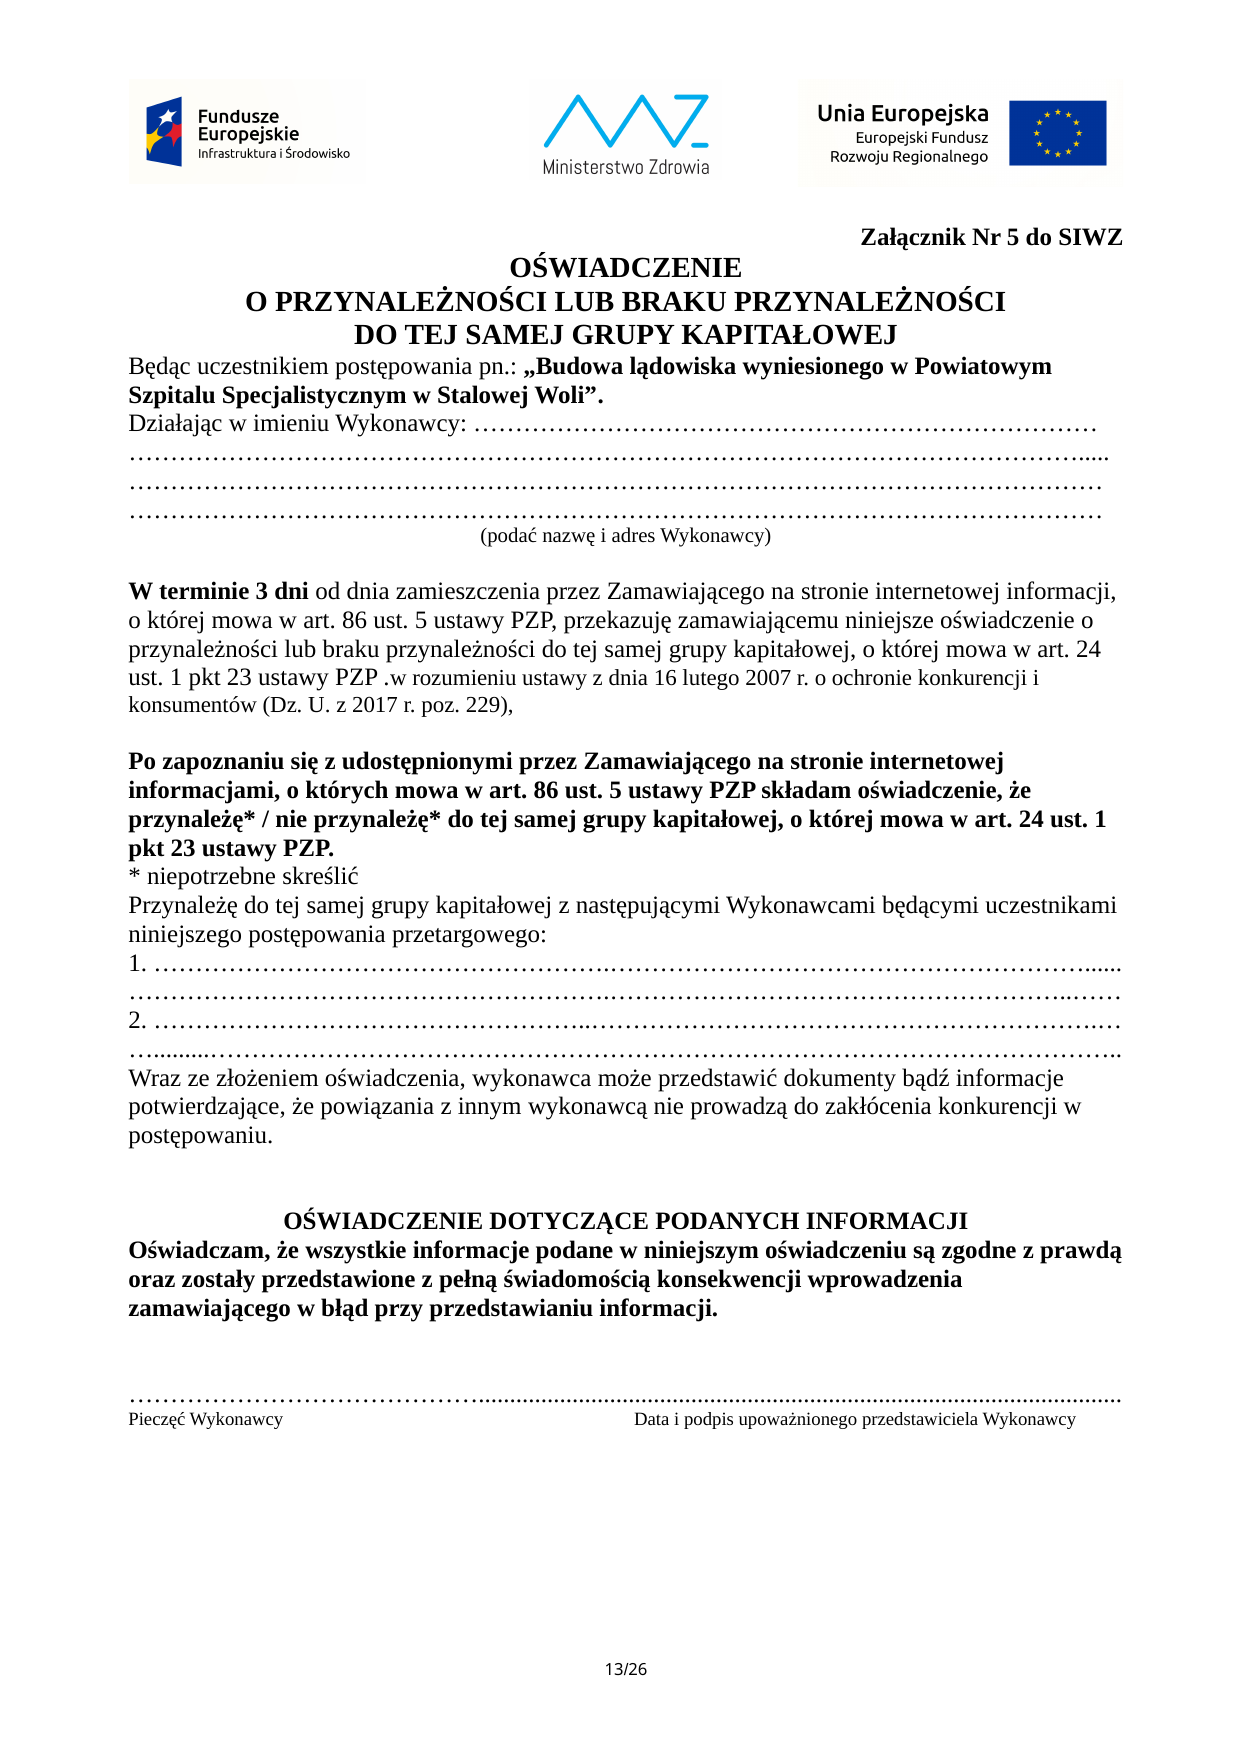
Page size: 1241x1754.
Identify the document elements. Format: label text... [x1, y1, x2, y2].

text Oświadczam, że wszystkie informacje podane w niniejszym oświadczeniu są zgodne z prawdą [128, 1235, 1123, 1264]
text 1. ……………………………………………….…………………………………………………...... [128, 948, 1123, 976]
text Będąc uczestnikiem postępowania pn.: „Budowa lądowiska wyniesionego w Powiatowym Szpitalu Specjalistycznym w Stalowej Woli”. [128, 351, 1123, 408]
text ……………………………………....................................................................................................... [128, 1379, 1123, 1408]
picture [529, 79, 723, 180]
text postępowaniu. [128, 1120, 1123, 1149]
text Załącznik Nr 5 do SIWZ [128, 222, 1123, 250]
text Przynależę do tej samej grupy kapitałowej z następującymi Wykonawcami będącymi uczestnikami [128, 890, 1123, 919]
text ….........……………………………………………………………………………………………….. [128, 1034, 1123, 1063]
text potwierdzające, że powiązania z innym wykonawcą nie prowadzą do zakłócenia konkurencji w [128, 1091, 1123, 1120]
text O PRZYNALEŻNOŚCI LUB BRAKU PRZYNALEŻNOŚCI [128, 284, 1123, 317]
text OŚWIADCZENIE [128, 250, 1123, 284]
text OŚWIADCZENIE DOTYCZĄCE PODANYCH INFORMACJI [128, 1206, 1123, 1235]
text ………………………………………………….………………………………………………..…… [128, 976, 1123, 1005]
text oraz zostały przedstawione z pełną świadomością konsekwencji wprowadzenia zamawiającego w błąd przy przedstawianiu informacji. [128, 1264, 1123, 1321]
text DO TEJ SAMEJ GRUPY KAPITAŁOWEJ [128, 317, 1123, 351]
picture [129, 79, 367, 184]
text ……………………………………………………………………………………………………… [128, 495, 1123, 523]
text ……………………………………………………………………………………………………..... [128, 437, 1123, 466]
text 2. ……………………………………………..…………………………………………………….… [128, 1005, 1123, 1034]
text Wraz ze złożeniem oświadczenia, wykonawca może przedstawić dokumenty bądź informacje [128, 1063, 1123, 1091]
text (podać nazwę i adres Wykonawcy) [128, 523, 1123, 547]
text ……………………………………………………………………………………………………… [128, 466, 1123, 495]
text * niepotrzebne skreślić [128, 861, 1123, 890]
text Działając w imieniu Wykonawcy: ………………………………………………………………… [128, 408, 1123, 437]
text niniejszego postępowania przetargowego: [128, 919, 1123, 948]
text Pieczęć Wykonawcy Data i podpis upoważnionego przedstawiciela Wykonawcy [128, 1408, 1123, 1429]
picture [797, 79, 1124, 187]
text W terminie 3 dni od dnia zamieszczenia przez Zamawiającego na stronie internetowej informacji, o której mowa w art. 86 ust. 5 ustawy PZP, przekazuję zamawiającemu niniejsze oświadczenie o przynależności lub braku przynależności do tej samej grupy kapitałowej, o której mowa w art. 24 ust. 1 pkt 23 ustawy PZP .w rozumieniu ustawy z dnia 16 lutego 2007 r. o ochronie konkurencji i konsumentów (Dz. U. z 2017 r. poz. 229), [128, 576, 1123, 718]
text Po zapoznaniu się z udostępnionymi przez Zamawiającego na stronie internetowej informacjami, o których mowa w art. 86 ust. 5 ustawy PZP składam oświadczenie, że przynależę* / nie przynależę* do tej samej grupy kapitałowej, o której mowa w art. 24 ust. 1 pkt 23 ustawy PZP. [128, 746, 1123, 861]
